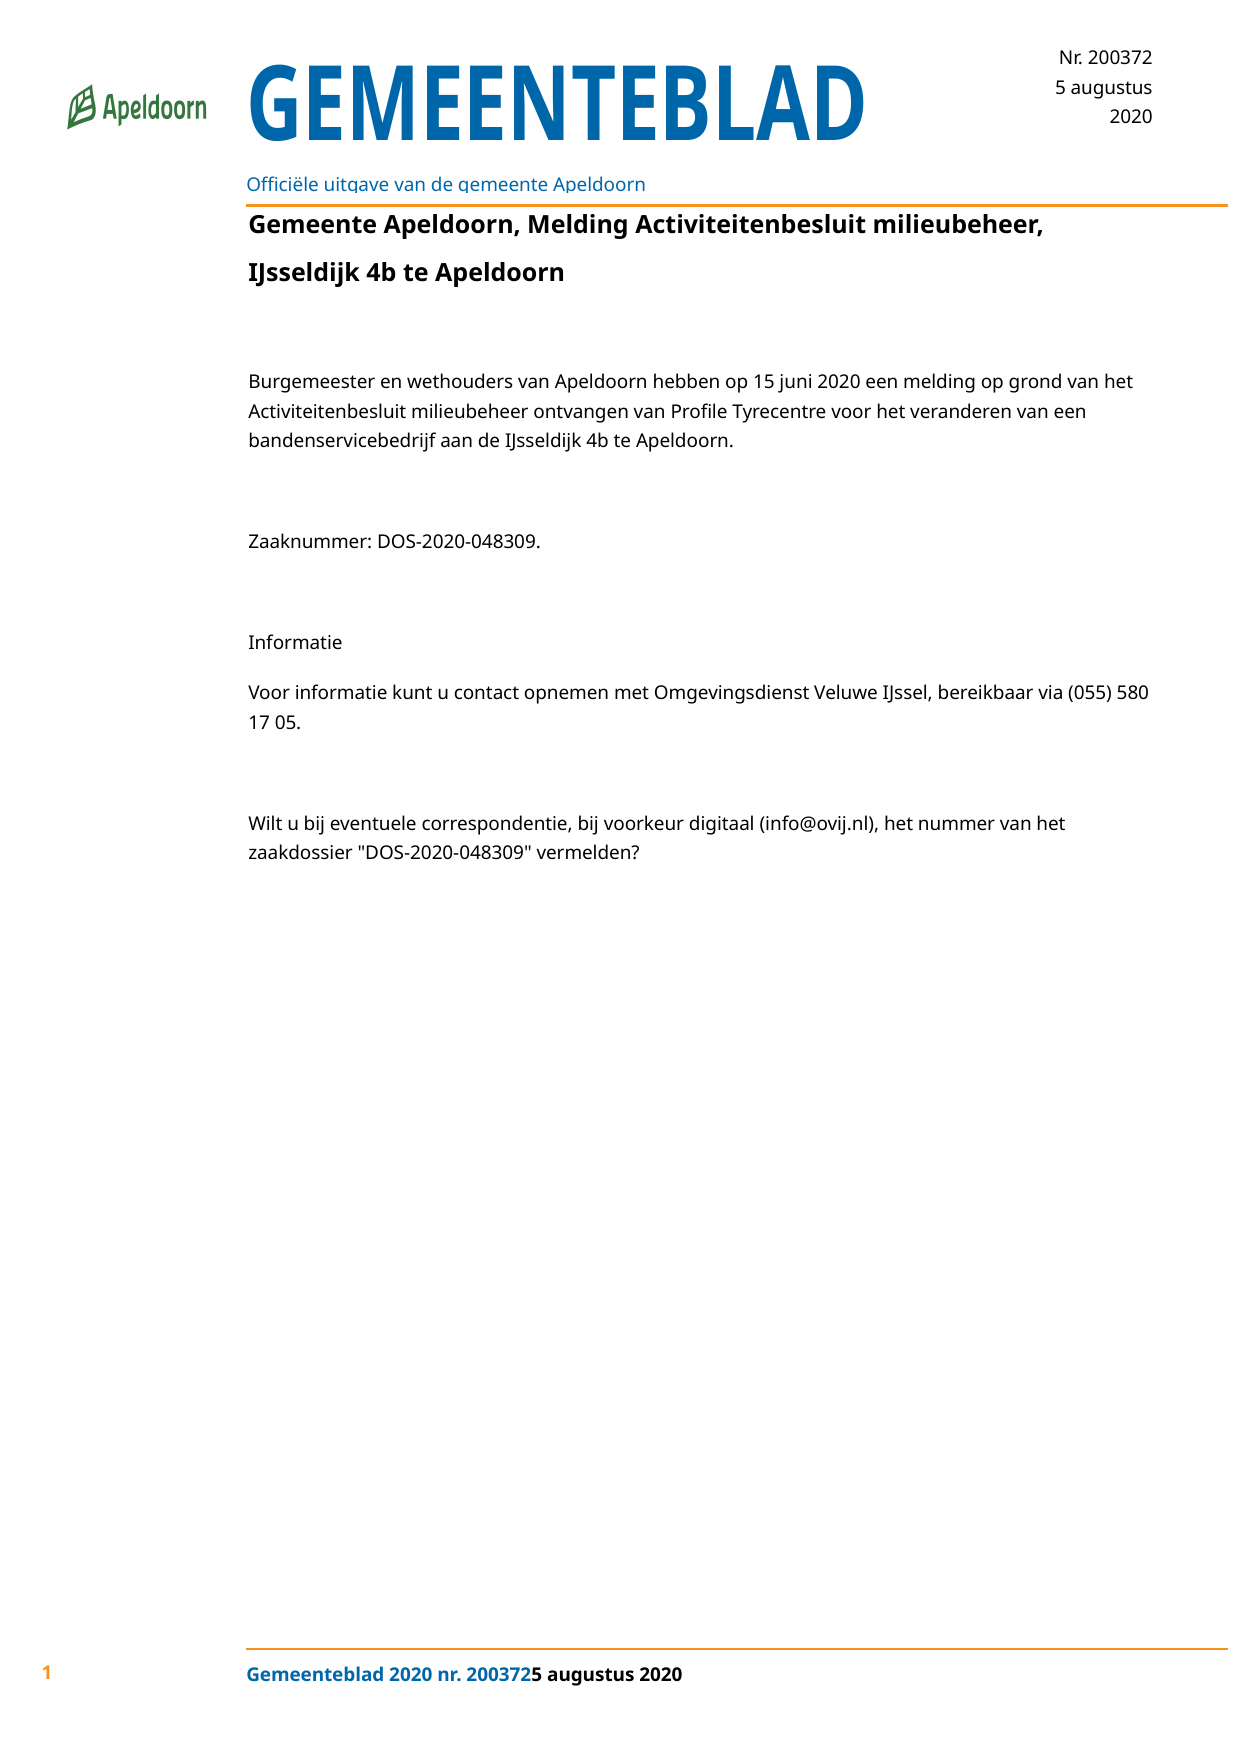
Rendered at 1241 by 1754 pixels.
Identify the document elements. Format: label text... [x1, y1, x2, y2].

text Wilt u bij eventuele correspondentie, bij voorkeur digitaal (info@ovij.nl), het nummer van het zaakdossier "DOS-2020-048309" vermelden? [248, 810, 1152, 865]
text Informatie [248, 629, 1152, 655]
picture [41, 47, 231, 172]
text Burgemeester en wethouders van Apeldoorn hebben op 15 juni 2020 een melding op grond van het Activiteitenbesluit milieubeheer ontvangen van Profile Tyrecentre voor het veranderen van een bandenservicebedrijf aan de IJsseldijk 4b te Apeldoorn. [248, 368, 1152, 453]
text Voor informatie kunt u contact opnemen met Omgevingsdienst Veluwe IJssel, bereikbaar via (055) 580 17 05. [248, 679, 1152, 735]
text Gemeente Apeldoorn, Melding Activiteitenbesluit milieubeheer, IJsseldijk 4b te Apeldoorn [248, 207, 1152, 288]
text Zaaknummer: DOS-2020-048309. [248, 528, 1152, 554]
